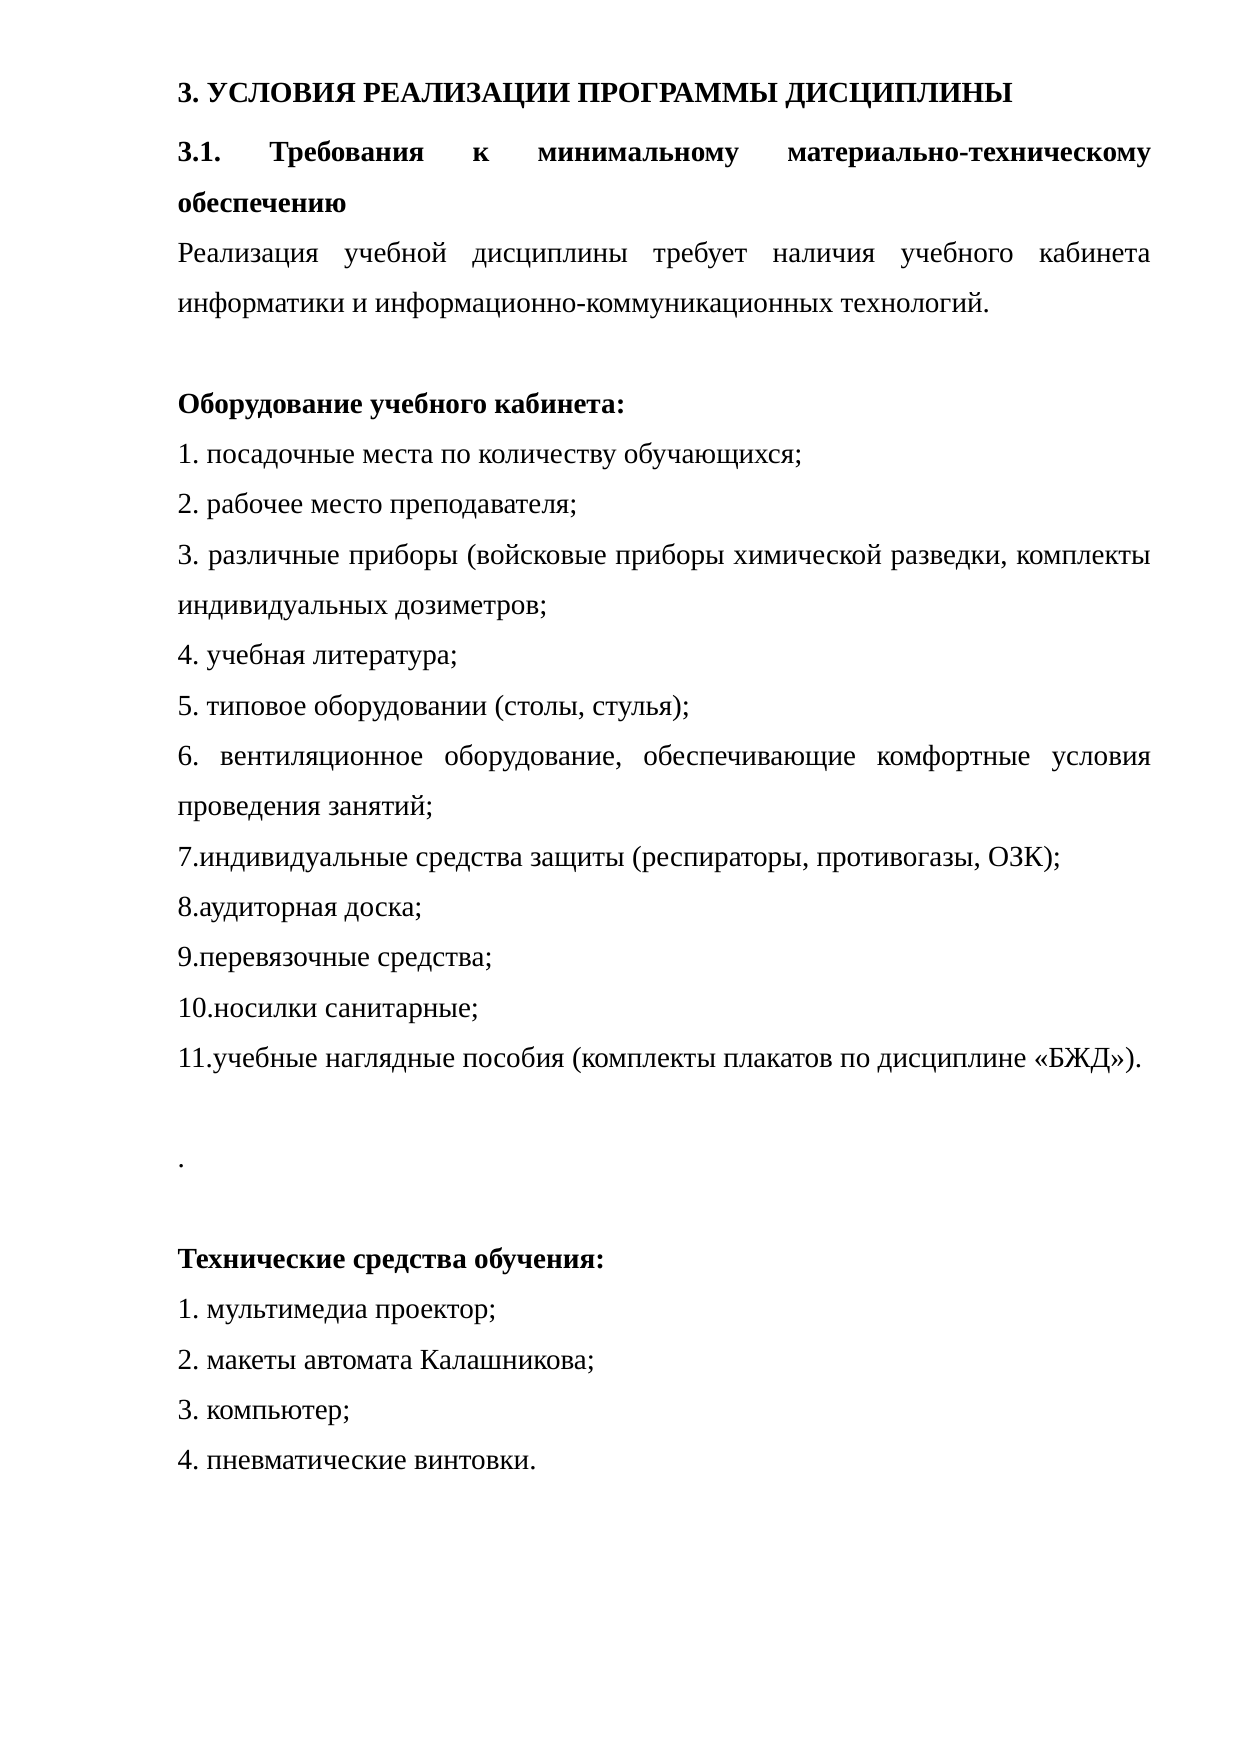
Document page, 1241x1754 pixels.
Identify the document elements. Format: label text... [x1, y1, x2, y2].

text 7.индивидуальные средства защиты (респираторы, противогазы, ОЗК); [177, 839, 1152, 872]
text Реализация учебной дисциплины требует наличия учебного кабинета информатики и информационно-коммуникационных технологий. [177, 235, 1152, 319]
text 1. мультимедиа проектор; [177, 1292, 1152, 1325]
text 8.аудиторная доска; [177, 889, 1152, 923]
text Технические средства обучения: [177, 1241, 1152, 1275]
text 4. учебная литература; [177, 637, 1152, 671]
text 1. посадочные места по количеству обучающихся; [177, 436, 1152, 470]
text 3. компьютер; [177, 1392, 1152, 1426]
text 10.носилки санитарные; [177, 990, 1152, 1023]
text 3. различные приборы (войсковые приборы химической разведки, комплекты индивидуальных дозиметров; [177, 537, 1152, 621]
text 11.учебные наглядные пособия (комплекты плакатов по дисциплине «БЖД»). [177, 1040, 1152, 1073]
text 2. макеты автомата Калашникова; [177, 1342, 1152, 1375]
text Оборудование учебного кабинета: [177, 386, 1152, 419]
subtitle 3. условия реализации программы дисциплины [177, 75, 1152, 108]
text 9.перевязочные средства; [177, 939, 1152, 973]
text 2. рабочее место преподавателя; [177, 487, 1152, 520]
text 4. пневматические винтовки. [177, 1442, 1152, 1476]
text 3.1. Требования к минимальному материально-техническому обеспечению [177, 134, 1152, 218]
text . [177, 1141, 1152, 1174]
text 5. типовое оборудовании (столы, стулья); [177, 688, 1152, 721]
text 6. вентиляционное оборудование, обеспечивающие комфортные условия проведения занятий; [177, 738, 1152, 822]
